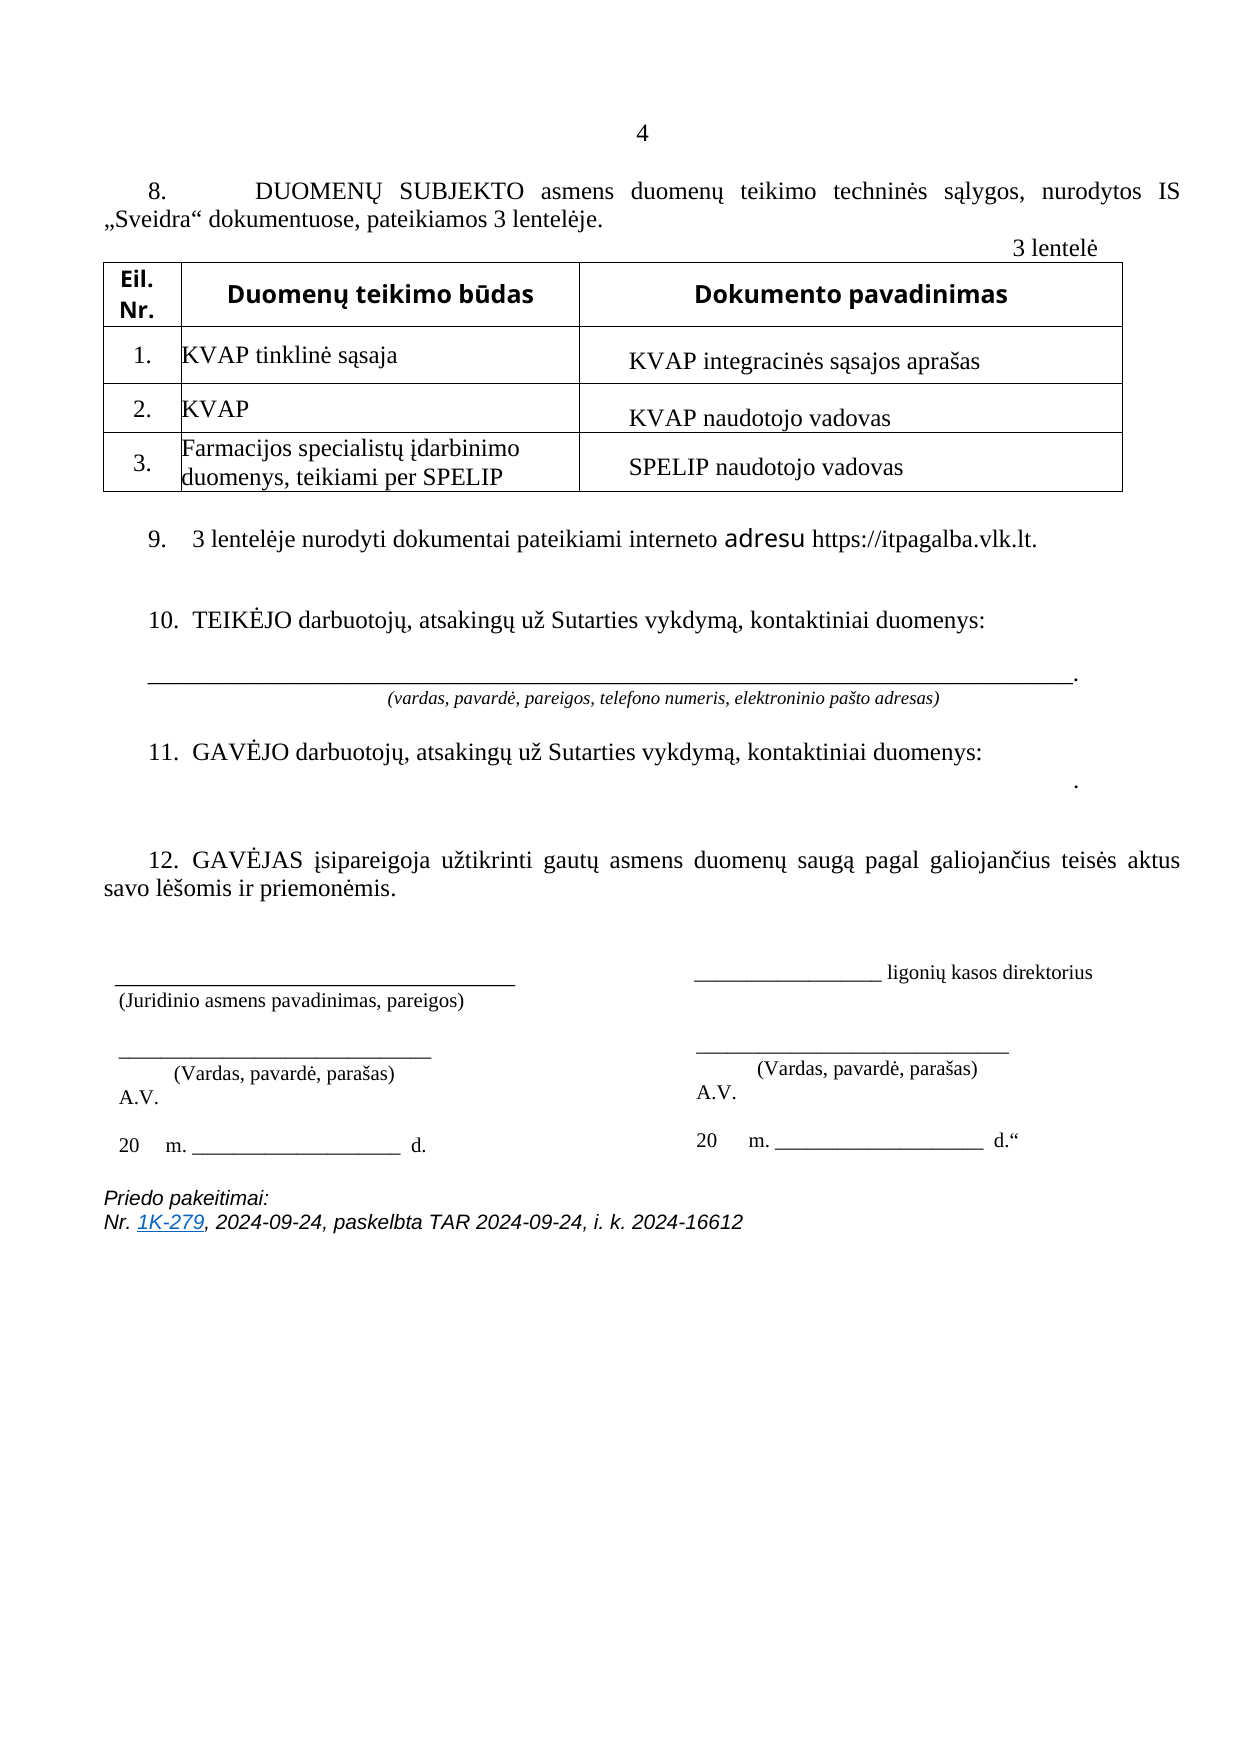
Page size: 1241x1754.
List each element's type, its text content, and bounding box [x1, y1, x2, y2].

text __________________________________________________________________________. [148, 658, 1181, 687]
text 12. GAVĖJAS įsipareigoja užtikrinti gautų asmens duomenų saugą pagal galiojančius teisės aktus savo lėšomis ir priemonėmis. [103, 845, 1181, 902]
table_header __________________ ligonių kasos direktorius ______________________________ (Vardas, pavardė, parašas) A.V. 20 m. ____________________ d.“ [685, 960, 1107, 1157]
table_cell KVAP [182, 384, 579, 432]
text (vardas, pavardė, pareigos, telefono numeris, elektroninio pašto adresas) [1093, 794, 1181, 816]
text 10. TEIKĖJO darbuotojų, atsakingų už Sutarties vykdymą, kontaktiniai duomenys: [103, 605, 1181, 634]
table_header Eil. Nr. [104, 263, 181, 326]
text 9. 3 lentelėje nurodyti dokumentai pateikiami interneto adresu https://itpagalba.vlk.lt. [103, 521, 1181, 555]
text 8. DUOMENŲ SUBJEKTO asmens duomenų teikimo techninės sąlygos, nurodytos IS „Sveidra“ dokumentuose, pateikiamos 3 lentelėje. [103, 176, 1181, 233]
text 11. GAVĖJO darbuotojų, atsakingų už Sutarties vykdymą, kontaktiniai duomenys: [103, 737, 1181, 766]
table_header Duomenų teikimo būdas [182, 263, 579, 326]
table_cell 2. [104, 384, 181, 432]
table_cell 1. [104, 327, 181, 383]
text __________________________________________________________________________. [100, 766, 1181, 839]
text Priedo pakeitimai: [103, 1186, 1181, 1209]
text (vardas, pavardė, pareigos, telefono numeris, elektroninio pašto adresas) [148, 687, 1181, 708]
table_cell KVAP integracinės sąsajos aprašas [580, 327, 1122, 383]
table_cell 3. [104, 433, 181, 491]
table_header ________________________________ (Juridinio asmens pavadinimas, pareigos) ______________________________ (Vardas, pavardė, parašas) A.V. 20 m. ____________________ d. [104, 960, 685, 1157]
table_cell SPELIP naudotojo vadovas [580, 433, 1122, 491]
table_header Dokumento pavadinimas [580, 263, 1122, 326]
table_cell KVAP naudotojo vadovas [580, 384, 1122, 432]
table_cell KVAP tinklinė sąsaja [182, 327, 579, 383]
table_cell Farmacijos specialistų įdarbinimo duomenys, teikiami per SPELIP [182, 433, 579, 491]
text Nr. 1K-279, 2024-09-24, paskelbta TAR 2024-09-24, i. k. 2024-16612 [103, 1209, 1181, 1233]
text 3 lentelė [928, 233, 1181, 262]
